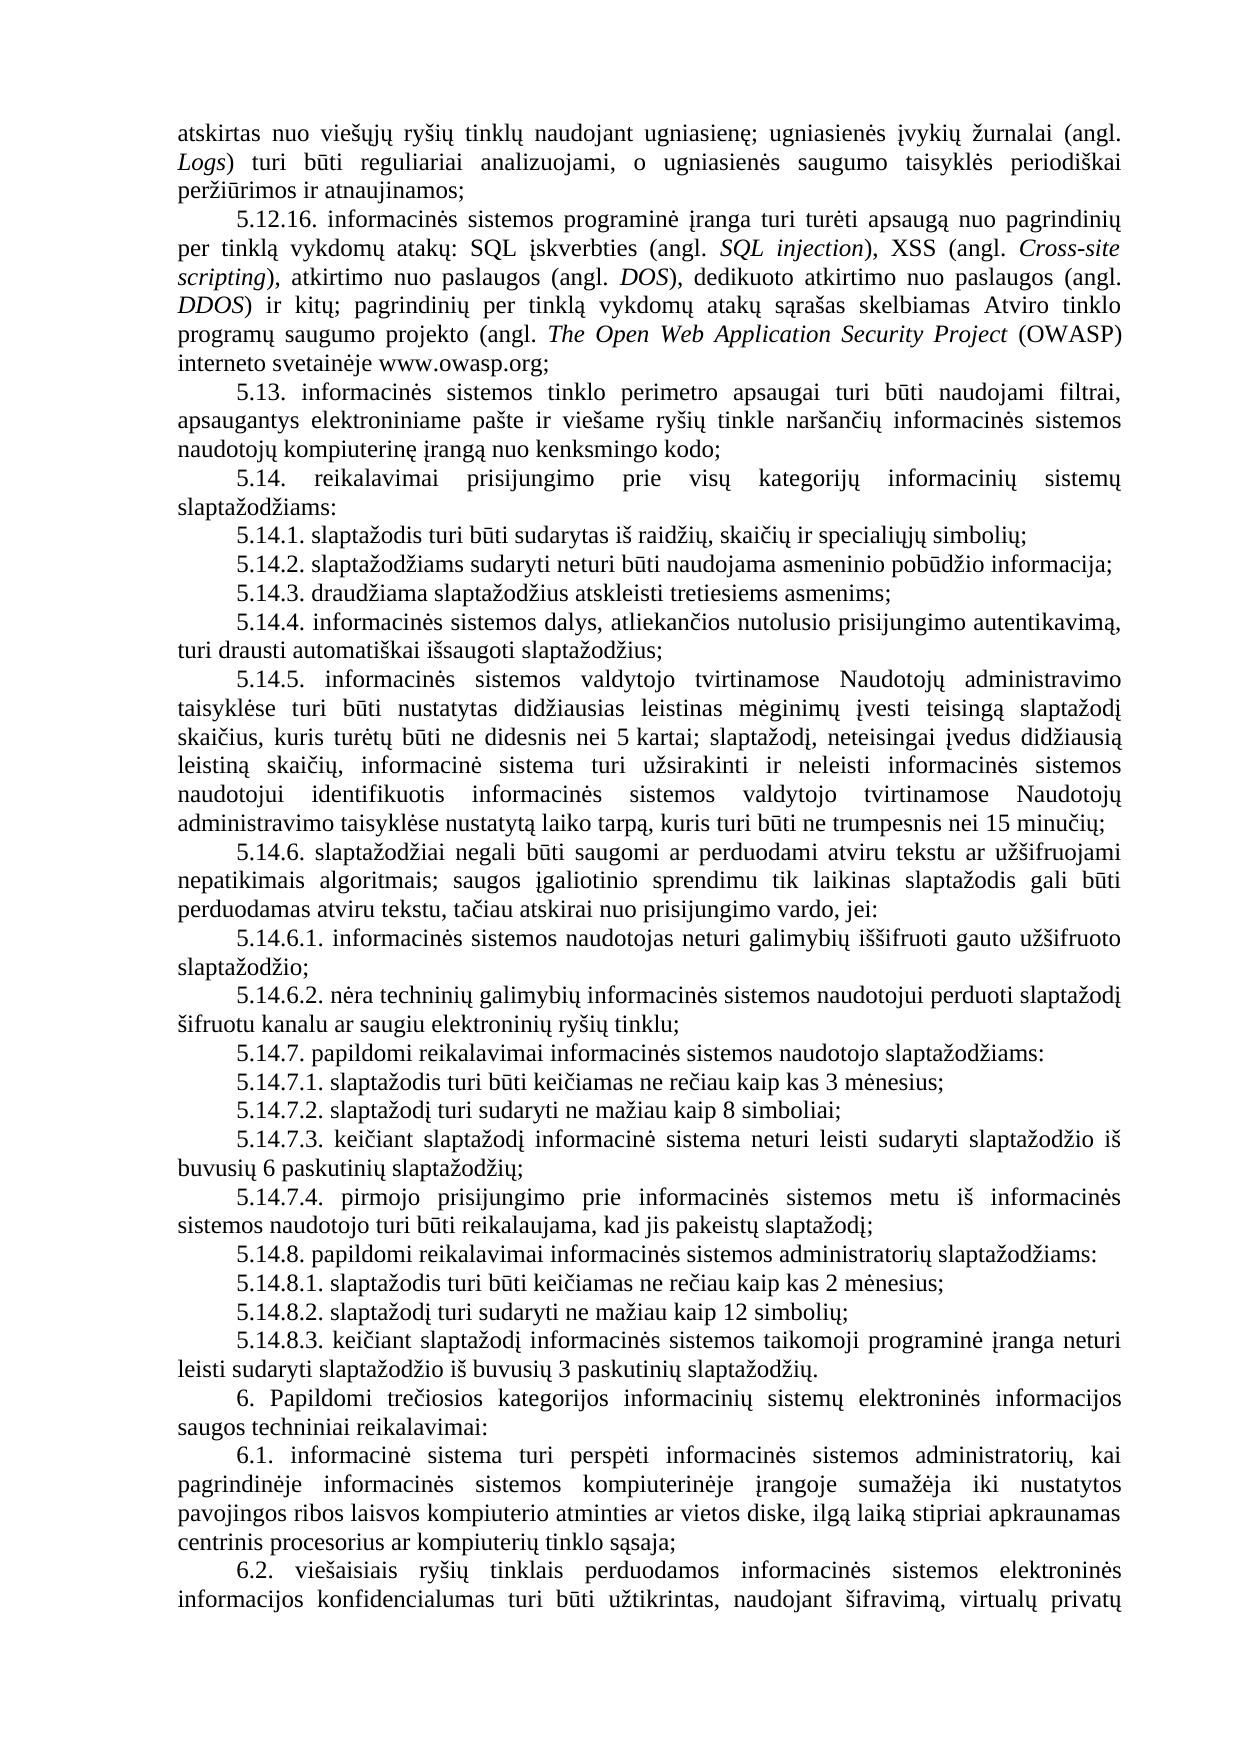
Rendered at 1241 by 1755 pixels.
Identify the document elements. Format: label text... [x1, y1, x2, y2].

text 5.14.8.1. slaptažodis turi būti keičiamas ne rečiau kaip kas 2 mėnesius; [177, 1268, 1122, 1297]
text 5.14.2. slaptažodžiams sudaryti neturi būti naudojama asmeninio pobūdžio informacija; [177, 549, 1122, 578]
text 5.14. reikalavimai prisijungimo prie visų kategorijų informacinių sistemų slaptažodžiams: [177, 463, 1122, 521]
text 5.14.8.2. slaptažodį turi sudaryti ne mažiau kaip 12 simbolių; [177, 1297, 1122, 1326]
text 5.14.3. draudžiama slaptažodžius atskleisti tretiesiems asmenims; [177, 578, 1122, 607]
text 5.14.8.3. keičiant slaptažodį informacinės sistemos taikomoji programinė įranga neturi leisti sudaryti slaptažodžio iš buvusių 3 paskutinių slaptažodžių. [177, 1326, 1122, 1383]
text 5.14.7.4. pirmojo prisijungimo prie informacinės sistemos metu iš informacinės sistemos naudotojo turi būti reikalaujama, kad jis pakeistų slaptažodį; [177, 1182, 1122, 1239]
text 5.14.7.2. slaptažodį turi sudaryti ne mažiau kaip 8 simboliai; [177, 1096, 1122, 1124]
text atskirtas nuo viešųjų ryšių tinklų naudojant ugniasienę; ugniasienės įvykių žurnalai (angl. Logs) turi būti reguliariai analizuojami, o ugniasienės saugumo taisyklės periodiškai peržiūrimos ir atnaujinamos; [177, 118, 1122, 204]
text 6. Papildomi trečiosios kategorijos informacinių sistemų elektroninės informacijos saugos techniniai reikalavimai: [177, 1383, 1122, 1441]
text 5.14.8. papildomi reikalavimai informacinės sistemos administratorių slaptažodžiams: [177, 1239, 1122, 1268]
text 6.2. viešaisiais ryšių tinklais perduodamos informacinės sistemos elektroninės informacijos konfidencialumas turi būti užtikrintas, naudojant šifravimą, virtualų privatų [177, 1556, 1122, 1613]
text 5.14.1. slaptažodis turi būti sudarytas iš raidžių, skaičių ir specialiųjų simbolių; [177, 521, 1122, 549]
text 5.14.4. informacinės sistemos dalys, atliekančios nutolusio prisijungimo autentikavimą, turi drausti automatiškai išsaugoti slaptažodžius; [177, 607, 1122, 664]
text 5.13. informacinės sistemos tinklo perimetro apsaugai turi būti naudojami filtrai, apsaugantys elektroniniame pašte ir viešame ryšių tinkle naršančių informacinės sistemos naudotojų kompiuterinę įrangą nuo kenksmingo kodo; [177, 377, 1122, 463]
text 6.1. informacinė sistema turi perspėti informacinės sistemos administratorių, kai pagrindinėje informacinės sistemos kompiuterinėje įrangoje sumažėja iki nustatytos pavojingos ribos laisvos kompiuterio atminties ar vietos diske, ilgą laiką stipriai apkraunamas centrinis procesorius ar kompiuterių tinklo sąsaja; [177, 1441, 1122, 1556]
text 5.12.16. informacinės sistemos programinė įranga turi turėti apsaugą nuo pagrindinių per tinklą vykdomų atakų: SQL įskverbties (angl. SQL injection), XSS (angl. Cross-site scripting), atkirtimo nuo paslaugos (angl. DOS), dedikuoto atkirtimo nuo paslaugos (angl. DDOS) ir kitų; pagrindinių per tinklą vykdomų atakų sąrašas skelbiamas Atviro tinklo programų saugumo projekto (angl. The Open Web Application Security Project (OWASP) interneto svetainėje www.owasp.org; [177, 204, 1122, 377]
text 5.14.6.2. nėra techninių galimybių informacinės sistemos naudotojui perduoti slaptažodį šifruotu kanalu ar saugiu elektroninių ryšių tinklu; [177, 981, 1122, 1038]
text 5.14.6. slaptažodžiai negali būti saugomi ar perduodami atviru tekstu ar užšifruojami nepatikimais algoritmais; saugos įgaliotinio sprendimu tik laikinas slaptažodis gali būti perduodamas atviru tekstu, tačiau atskirai nuo prisijungimo vardo, jei: [177, 837, 1122, 923]
text 5.14.6.1. informacinės sistemos naudotojas neturi galimybių iššifruoti gauto užšifruoto slaptažodžio; [177, 923, 1122, 981]
text 5.14.7. papildomi reikalavimai informacinės sistemos naudotojo slaptažodžiams: [177, 1038, 1122, 1067]
text 5.14.7.1. slaptažodis turi būti keičiamas ne rečiau kaip kas 3 mėnesius; [177, 1067, 1122, 1096]
text 5.14.5. informacinės sistemos valdytojo tvirtinamose Naudotojų administravimo taisyklėse turi būti nustatytas didžiausias leistinas mėginimų įvesti teisingą slaptažodį skaičius, kuris turėtų būti ne didesnis nei 5 kartai; slaptažodį, neteisingai įvedus didžiausią leistiną skaičių, informacinė sistema turi užsirakinti ir neleisti informacinės sistemos naudotojui identifikuotis informacinės sistemos valdytojo tvirtinamose Naudotojų administravimo taisyklėse nustatytą laiko tarpą, kuris turi būti ne trumpesnis nei 15 minučių; [177, 664, 1122, 837]
text 5.14.7.3. keičiant slaptažodį informacinė sistema neturi leisti sudaryti slaptažodžio iš buvusių 6 paskutinių slaptažodžių; [177, 1124, 1122, 1182]
